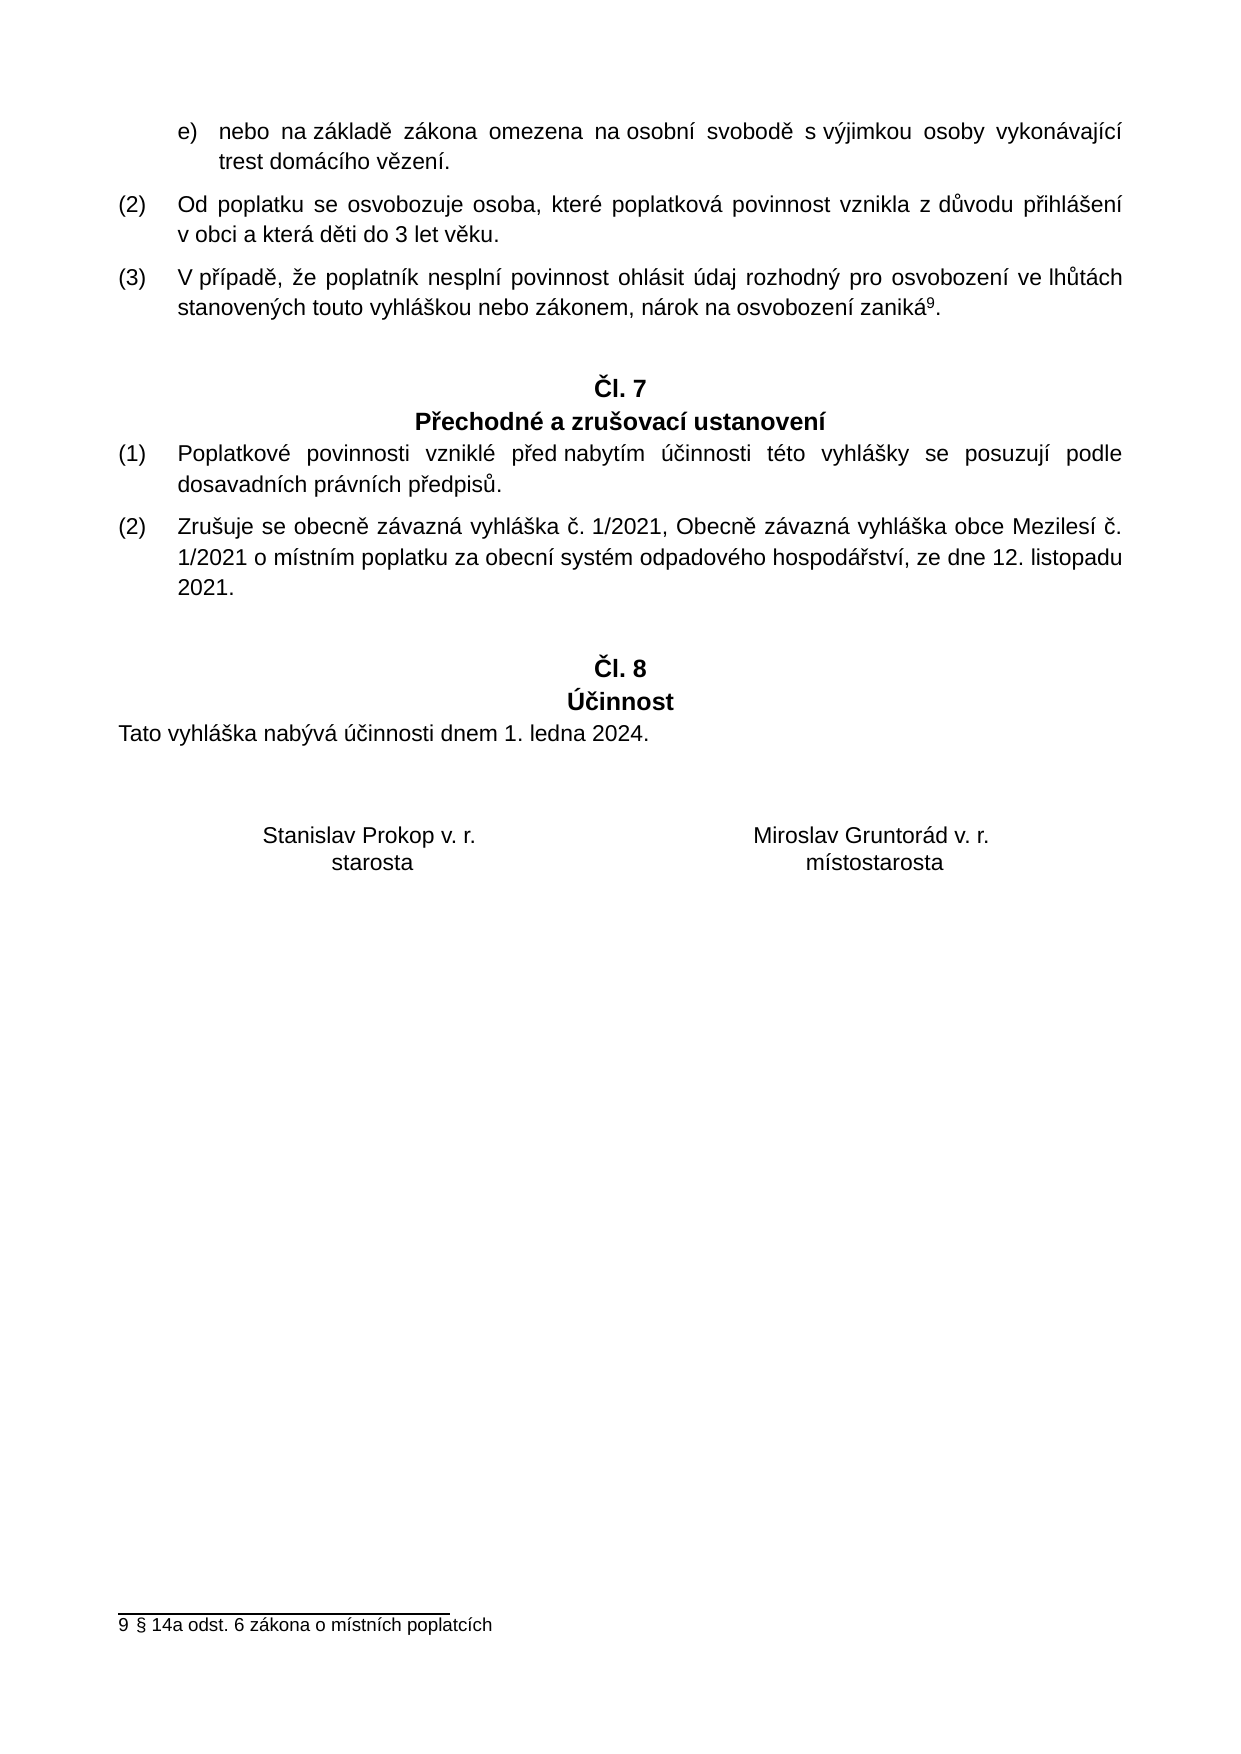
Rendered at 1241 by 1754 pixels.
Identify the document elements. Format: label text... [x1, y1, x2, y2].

subtitle Čl. 7 Přechodné a zrušovací ustanovení [118, 374, 1122, 436]
table_header Miroslav Gruntorád v. r. místostarosta [620, 763, 1122, 881]
list V případě, že poplatník nesplní povinnost ohlásit údaj rozhodný pro osvobození ve lhůtách stanovených touto vyhláškou nebo zákonem, nárok na osvobození zaniká. [118, 264, 1122, 321]
text Tato vyhláška nabývá účinnosti dnem 1. ledna 2024. [118, 720, 1122, 746]
table_header Stanislav Prokop v. r. starosta [118, 763, 620, 881]
table_cell [118, 881, 620, 999]
list Zrušuje se obecně závazná vyhláška č. 1/2021, Obecně závazná vyhláška obce Mezilesí č. 1/2021 o místním poplatku za obecní systém odpadového hospodářství, ze dne 12. listopadu 2021. [118, 513, 1122, 600]
list Poplatkové povinnosti vzniklé před nabytím účinnosti této vyhlášky se posuzují podle dosavadních právních předpisů. [118, 440, 1122, 497]
table_cell [620, 881, 1122, 999]
list nebo na základě zákona omezena na osobní svobodě s výjimkou osoby vykonávající trest domácího vězení. [177, 118, 1122, 175]
list Od poplatku se osvobozuje osoba, které poplatková povinnost vznikla z důvodu přihlášení v obci a která děti do 3 let věku. [118, 191, 1122, 248]
subtitle Čl. 8 Účinnost [118, 654, 1122, 716]
list § 14a odst. 6 zákona o místních poplatcích [118, 1614, 1122, 1635]
